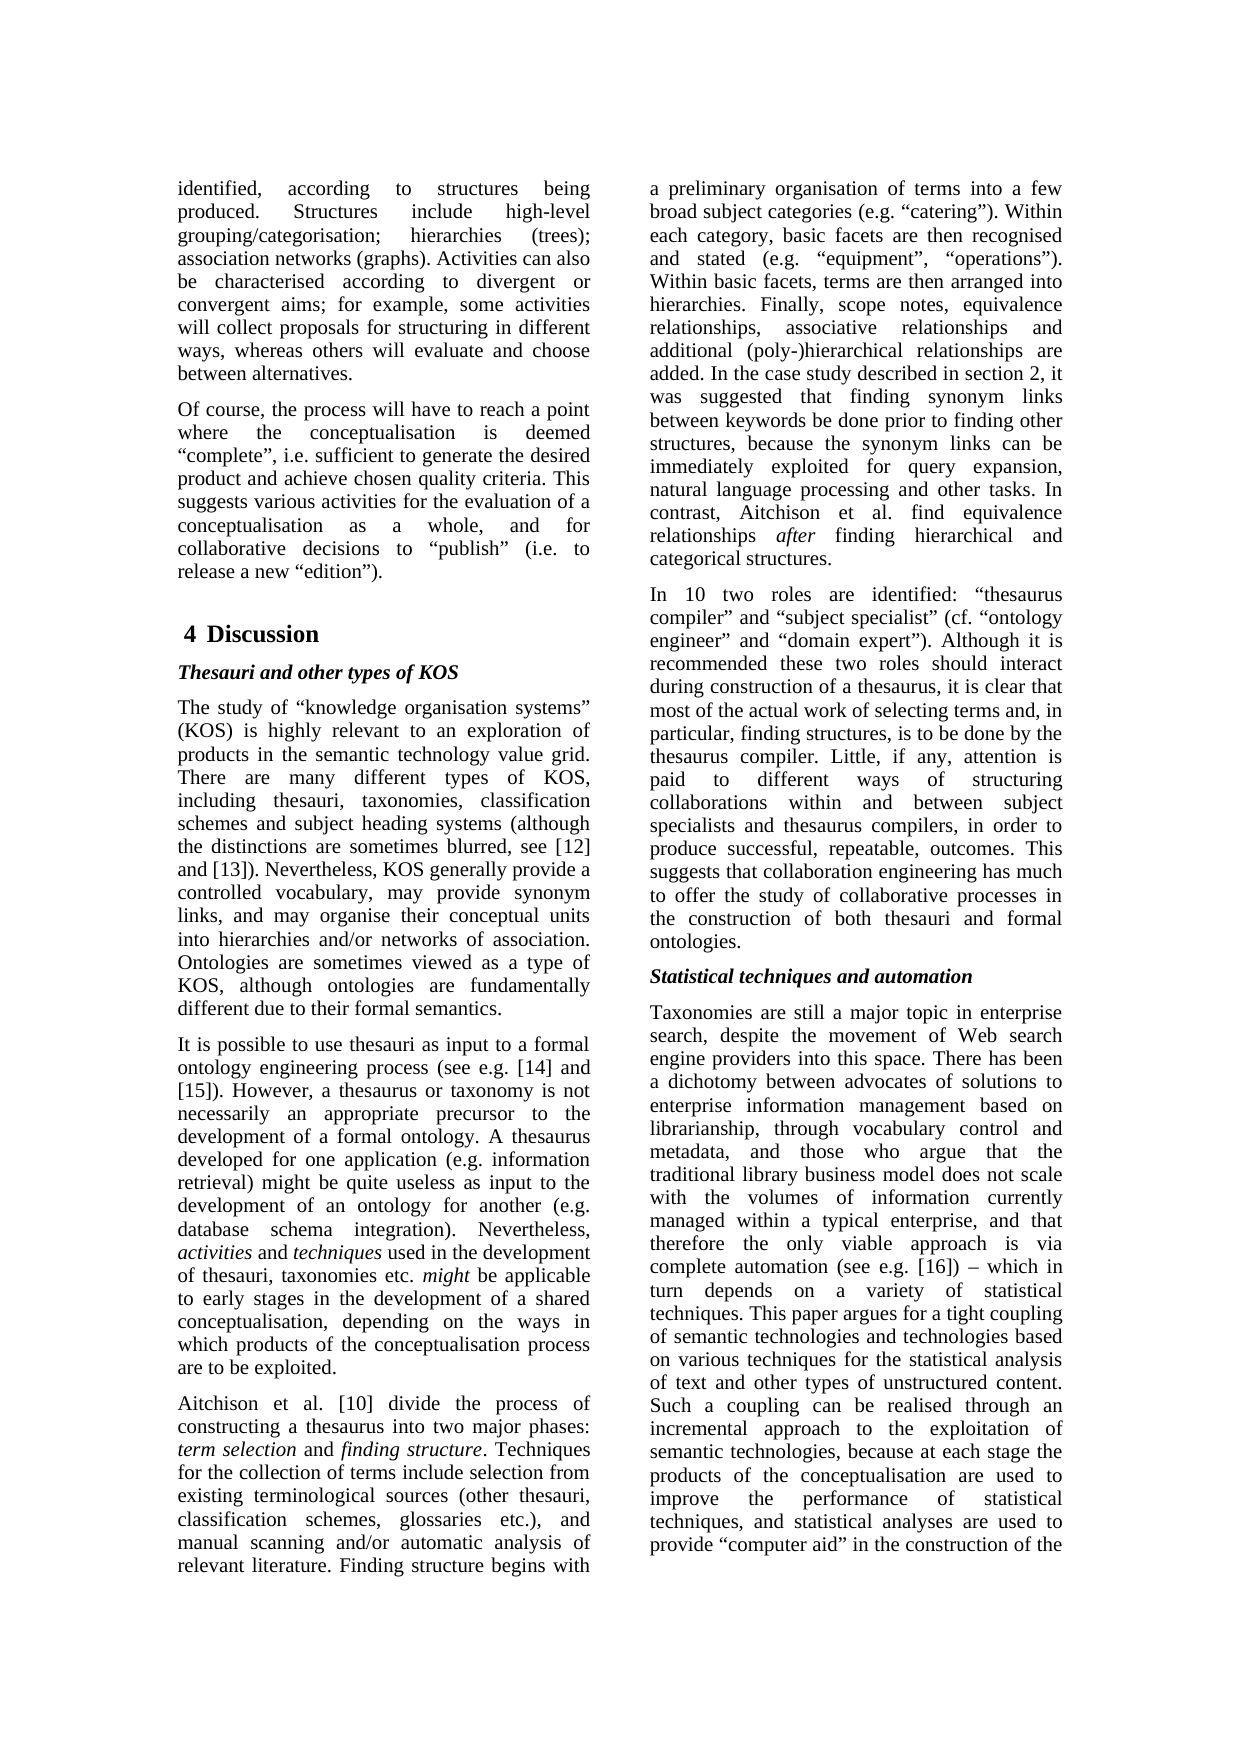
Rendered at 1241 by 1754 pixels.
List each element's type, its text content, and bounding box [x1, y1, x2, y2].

text In 10 two roles are identified: “thesaurus compiler” and “subject specialist” (cf. “ontology engineer” and “domain expert”). Although it is recommended these two roles should interact during construction of a thesaurus, it is clear that most of the actual work of selecting terms and, in particular, finding structures, is to be done by the thesaurus compiler. Little, if any, attention is paid to different ways of structuring collaborations within and between subject specialists and thesaurus compilers, in order to produce successful, repeatable, outcomes. This suggests that collaboration engineering has much to offer the study of collaborative processes in the construction of both thesauri and formal ontologies. [649, 583, 1063, 953]
subtitle Discussion [177, 620, 591, 648]
text Statistical techniques and automation [649, 965, 1063, 988]
text The study of “knowledge organisation systems” (KOS) is highly relevant to an exploration of products in the semantic technology value grid. There are many different types of KOS, including thesauri, taxonomies, classification schemes and subject heading systems (although the distinctions are sometimes blurred, see [12] and [13]). Nevertheless, KOS generally provide a controlled vocabulary, may provide synonym links, and may organise their conceptual units into hierarchies and/or networks of association. Ontologies are sometimes viewed as a type of KOS, although ontologies are fundamentally different due to their formal semantics. [177, 696, 591, 1020]
text Of course, the process will have to reach a point where the conceptualisation is deemed “complete”, i.e. sufficient to generate the desired product and achieve chosen quality criteria. This suggests various activities for the evaluation of a conceptualisation as a whole, and for collaborative decisions to “publish” (i.e. to release a new “edition”). [177, 398, 591, 583]
text Taxonomies are still a major topic in enterprise search, despite the movement of Web search engine providers into this space. There has been a dichotomy between advocates of solutions to enterprise information management based on librarianship, through vocabulary control and metadata, and those who argue that the traditional library business model does not scale with the volumes of information currently managed within a typical enterprise, and that therefore the only viable approach is via complete automation (see e.g. [16]) – which in turn depends on a variety of statistical techniques. This paper argues for a tight coupling of semantic technologies and technologies based on various techniques for the statistical analysis of text and other types of unstructured content. Such a coupling can be realised through an incremental approach to the exploitation of semantic technologies, because at each stage the products of the conceptualisation are used to improve the performance of statistical techniques, and statistical analyses are used to provide “computer aid” in the construction of the [649, 1001, 1063, 1556]
text Aitchison et al. [10] divide the process of constructing a thesaurus into two major phases: term selection and finding structure. Techniques for the collection of terms include selection from existing terminological sources (other thesauri, classification schemes, glossaries etc.), and manual scanning and/or automatic analysis of relevant literature. Finding structure begins with [177, 1392, 591, 1577]
text It is possible to use thesauri as input to a formal ontology engineering process (see e.g. [14] and [15]). However, a thesaurus or taxonomy is not necessarily an appropriate precursor to the development of a formal ontology. A thesaurus developed for one application (e.g. information retrieval) might be quite useless as input to the development of an ontology for another (e.g. database schema integration). Nevertheless, activities and techniques used in the development of thesauri, taxonomies etc. might be applicable to early stages in the development of a shared conceptualisation, depending on the ways in which products of the conceptualisation process are to be exploited. [177, 1032, 591, 1379]
text Thesauri and other types of KOS [177, 661, 591, 684]
text identified, according to structures being produced. Structures include high-level grouping/categorisation; hierarchies (trees); association networks (graphs). Activities can also be characterised according to divergent or convergent aims; for example, some activities will collect proposals for structuring in different ways, whereas others will evaluate and choose between alternatives. [177, 177, 591, 385]
text a preliminary organisation of terms into a few broad subject categories (e.g. “catering”). Within each category, basic facets are then recognised and stated (e.g. “equipment”, “operations”). Within basic facets, terms are then arranged into hierarchies. Finally, scope notes, equivalence relationships, associative relationships and additional (poly-)hierarchical relationships are added. In the case study described in section 2, it was suggested that finding synonym links between keywords be done prior to finding other structures, because the synonym links can be immediately exploited for query expansion, natural language processing and other tasks. In contrast, Aitchison et al. find equivalence relationships after finding hierarchical and categorical structures. [649, 177, 1063, 570]
